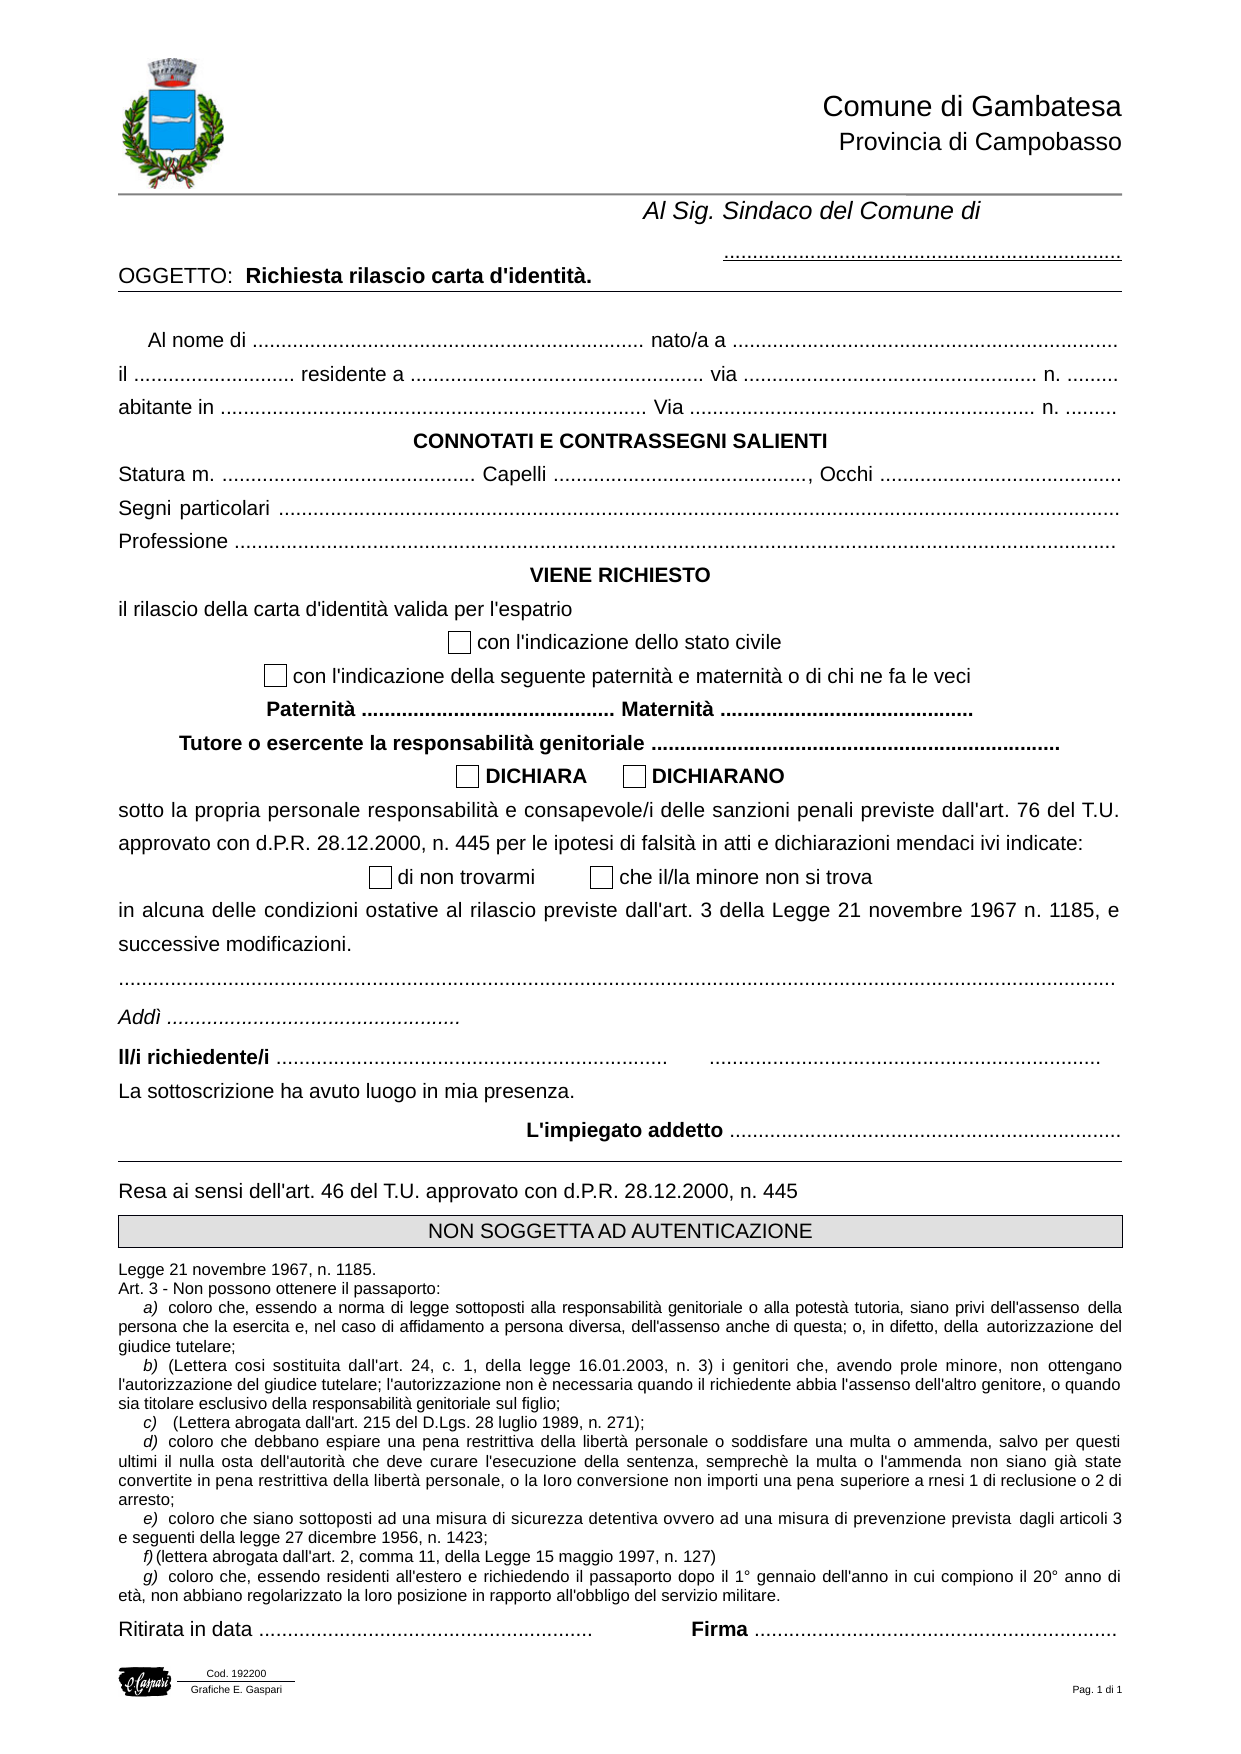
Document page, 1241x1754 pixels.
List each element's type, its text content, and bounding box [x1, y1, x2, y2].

picture [118, 1666, 172, 1697]
table_header NON SOGGETTA AD AUTENTICAZIONE [119, 1216, 1122, 1247]
text Ritirata in data .......................................................... Firma ............................................................... [118, 1617, 1122, 1641]
text Comune di Gambatesa [224, 89, 1122, 122]
text Art. 3 - Non possono ottenere il passaporto: [118, 1279, 1122, 1298]
text con l'indicazione della seguente paternità e maternità o di chi ne fa le veci [118, 663, 1122, 687]
text Provincia di Campobasso [224, 127, 1122, 156]
text Al nome di .................................................................... nato/a a ................................................................... il ............................ residente a ................................................... via ................................................... n. ......... abitante in .......................................................................... Via ............................................................ n. ......... [118, 328, 1122, 419]
text Al Sig. Sindaco del Comune di [643, 196, 1122, 225]
list coloro che, essendo residenti all'estero e richiedendo il passaporto dopo il 1° gennaio dell'anno in cui compiono il 20° anno di età, non abbiano regolarizzato la loro posizione in rapporto all'obbligo del servizio militare. [118, 1566, 1122, 1605]
text Statura m. ............................................ Capelli ............................................, Occhi .......................................... Segni particolari .................................................................................................................................................. Professione ......................................................................................................................................................... [118, 462, 1122, 553]
list coloro che debbano espiare una pena restrittiva della libertà personale o soddisfare una multa o ammenda, salvo per questi ultimi il nulla osta dell'autorità che deve curare l'esecuzione della sentenza, semprechè la multa o l'ammenda non siano già state convertite in pena restrittiva della libertà personale, o la Ioro conversione non importi una pena superiore a rnesi 1 di reclusione o 2 di arresto; [118, 1432, 1122, 1509]
text ll/i richiedente/i .................................................................... .................................................................... [118, 1045, 1122, 1069]
text CONNOTATI E CONTRASSEGNI SALIENTI [118, 429, 1122, 453]
text La sottoscrizione ha avuto luogo in mia presenza. [118, 1078, 1122, 1102]
text ..................................................................... [118, 239, 1122, 263]
text Tutore o esercente la responsabilità genitoriale ....................................................................... [118, 731, 1122, 754]
text L'impiegato addetto .................................................................... [118, 1118, 1122, 1142]
text OGGETTO: Richiesta rilascio carta d'identità. [118, 263, 1122, 291]
text sotto la propria personale responsabilità e consapevole/i delle sanzioni penali previste dall'art. 76 del T.U. approvato con d.P.R. 28.12.2000, n. 445 per le ipotesi di falsità in atti e dichiarazioni mendaci ivi indicate: [118, 798, 1122, 855]
text Addì ................................................... [118, 1005, 1122, 1029]
list (Lettera cosi sostituita dall'art. 24, c. 1, della legge 16.01.2003, n. 3) i genitori che, avendo prole minore, non ottengano l'autorizzazione del giudice tutelare; l'autorizzazione non è necessaria quando il richiedente abbia l'assenso dell'altro genitore, o quando sia titolare esclusivo della responsabilità genitoriale sul figlio; [118, 1356, 1122, 1413]
text in alcuna delle condizioni ostative al rilascio previste dall'art. 3 della Legge 21 novembre 1967 n. 1185, e successive modificazioni. [118, 898, 1122, 956]
text Paternità ............................................ Maternità ............................................ [118, 697, 1122, 721]
list (lettera abrogata dall'art. 2, comma 11, della Legge 15 maggio 1997, n. 127) [118, 1547, 1122, 1566]
text DICHIARA DICHIARANO [118, 764, 1122, 788]
list (Lettera abrogata dall'art. 215 del D.Lgs. 28 luglio 1989, n. 271); [118, 1413, 1122, 1432]
text il rilascio della carta d'identità valida per l'espatrio [118, 596, 1122, 620]
list coloro che, essendo a norma di legge sottoposti alla responsabilità genitoriale o alla potestà tutoria, siano privi dell'assenso della persona che la esercita e, nel caso di affidamento a persona diversa, dell'assenso anche di questa; o, in difetto, della autorizzazione del giudice tutelare; [118, 1298, 1122, 1356]
text ............................................................................................................................................................................. [118, 965, 1122, 989]
text VIENE RICHIESTO [118, 563, 1122, 587]
list coloro che siano sottoposti ad una misura di sicurezza detentiva ovvero ad una misura di prevenzione prevista dagli articoli 3 e seguenti della legge 27 dicembre 1956, n. 1423; [118, 1509, 1122, 1547]
text di non trovarmi che il/la minore non si trova [118, 865, 1122, 889]
text Resa ai sensi dell'art. 46 del T.U. approvato con d.P.R. 28.12.2000, n. 445 [118, 1179, 1122, 1203]
picture [122, 58, 224, 189]
text con l'indicazione dello stato civile [118, 630, 1122, 654]
text Legge 21 novembre 1967, n. 1185. [118, 1260, 1122, 1279]
